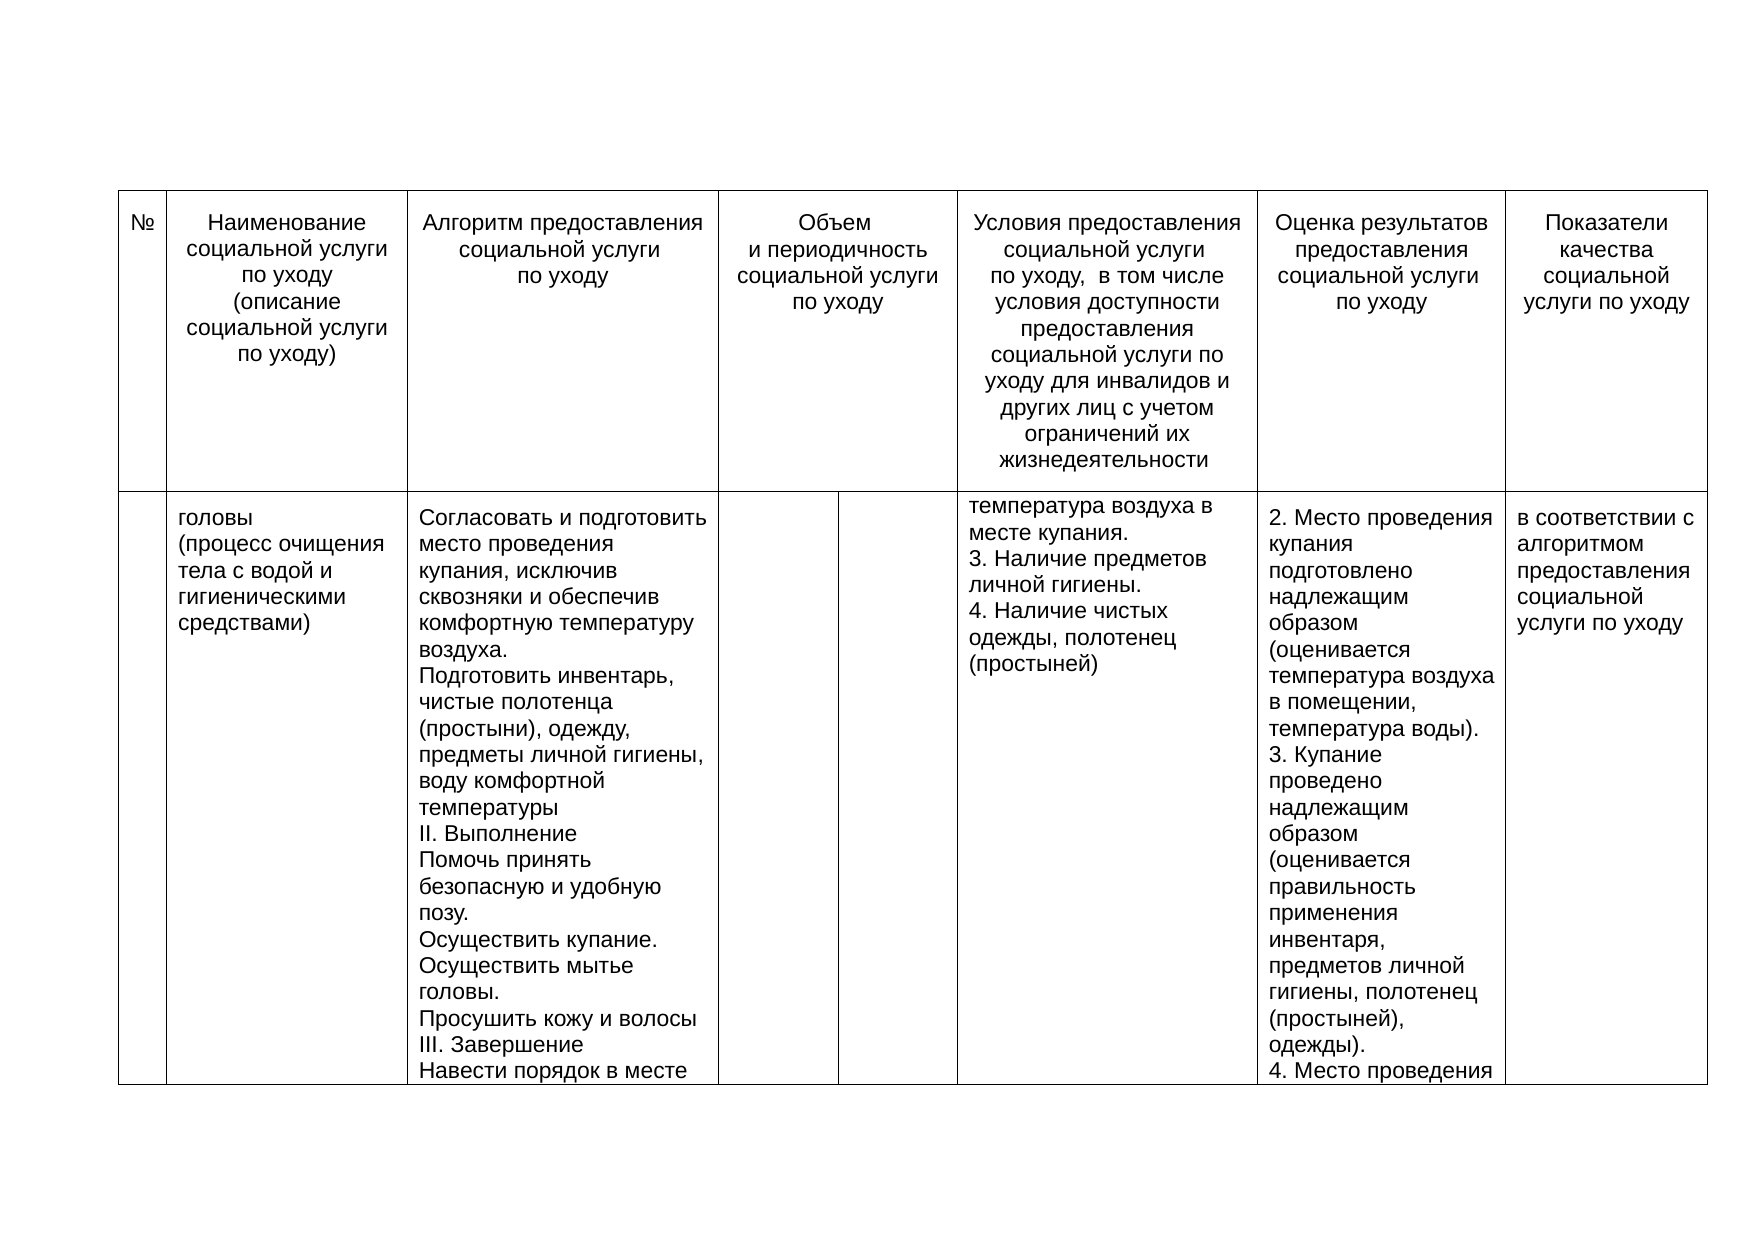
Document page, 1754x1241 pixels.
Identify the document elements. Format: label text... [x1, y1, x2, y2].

table_header Алгоритм предоставления социальной услуги по уходу [408, 191, 718, 491]
table_header Показатели качества социальной услуги по уходу [1506, 191, 1707, 491]
table_header Наименование социальной услуги по уходу (описание социальной услуги по уходу) [167, 191, 407, 491]
table_header Условия предоставления социальной услуги по уходу, в том числе условия доступности предоставления социальной услуги по уходу для инвалидов и других лиц с учетом ограничений их жизнедеятельности [958, 191, 1257, 491]
table_header Оценка результатов предоставления социальной услуги по уходу [1258, 191, 1505, 491]
table_cell 2. Место проведения купания подготовлено надлежащим образом (оценивается температура воздуха в помещении, температура воды). 3. Купание проведено надлежащим образом (оценивается правильность применения инвентаря, предметов личной гигиены, полотенец (простыней), одежды). 4. Место проведения [1258, 492, 1505, 1084]
table_cell температура воздуха в месте купания. 3. Наличие предметов личной гигиены. 4. Наличие чистых одежды, полотенец (простыней) [958, 492, 1257, 1084]
table_cell головы (процесс очищения тела с водой и гигиеническими средствами) [167, 492, 407, 1084]
table_header № [119, 191, 166, 491]
table_cell [119, 492, 166, 1084]
table_cell в соответствии с алгоритмом предоставления социальной услуги по уходу [1506, 492, 1707, 1084]
table_cell Согласовать и подготовить место проведения купания, исключив сквозняки и обеспечив комфортную температуру воздуха. Подготовить инвентарь, чистые полотенца (простыни), одежду, предметы личной гигиены, воду комфортной температуры II. Выполнение Помочь принять безопасную и удобную позу. Осуществить купание. Осуществить мытье головы. Просушить кожу и волосы III. Завершение Навести порядок в месте [408, 492, 718, 1084]
table_cell [839, 492, 957, 1084]
table_cell [719, 492, 838, 1084]
table_header Объем и периодичность социальной услуги по уходу [719, 191, 957, 491]
